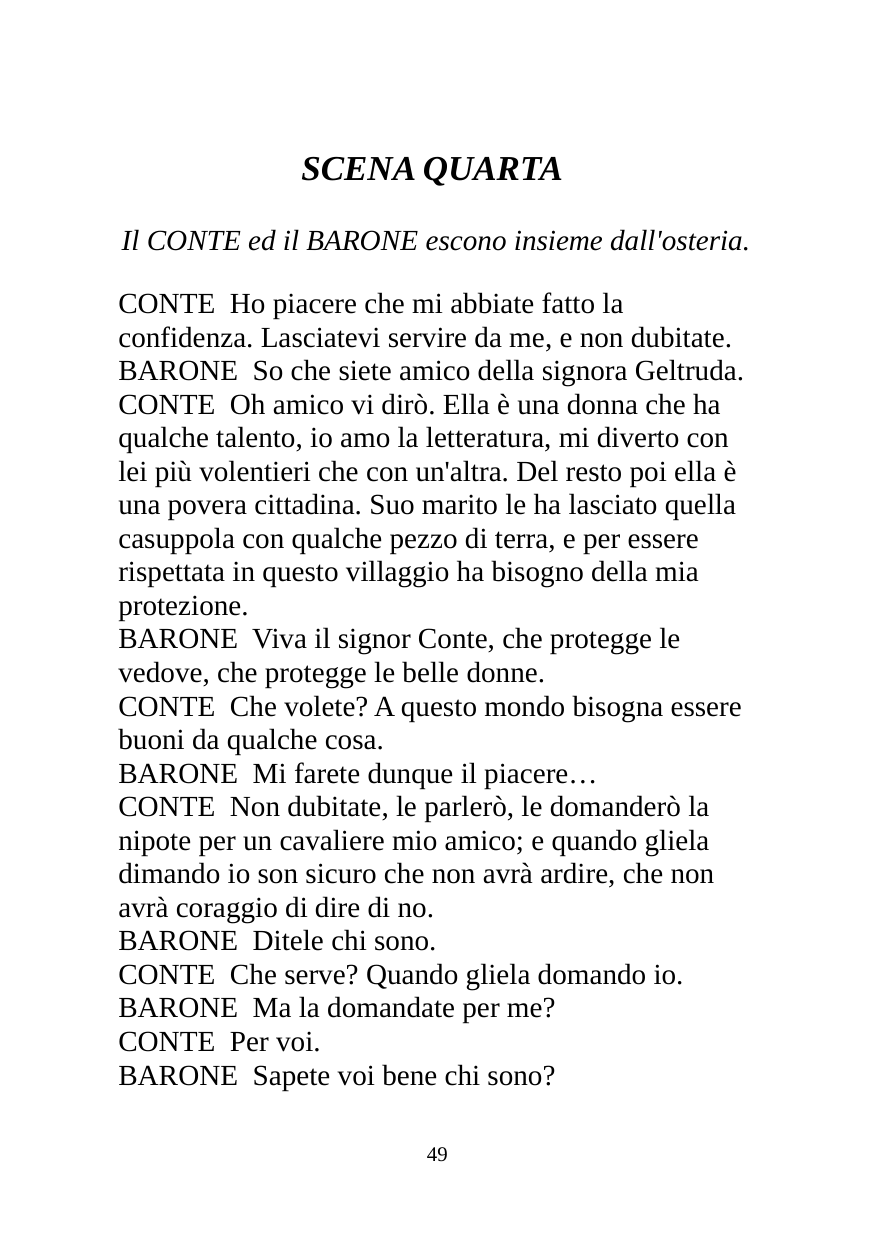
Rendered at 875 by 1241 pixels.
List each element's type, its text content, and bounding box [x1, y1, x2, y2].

text BARONE Ma la domandate per me? [118, 991, 756, 1024]
text BARONE Viva il signor Conte, che protegge le vedove, che protegge le belle donne. [118, 622, 756, 689]
subtitle SCENA QUARTA [118, 148, 756, 188]
text CONTE Che volete? A questo mondo bisogna essere buoni da qualche cosa. [118, 689, 756, 756]
text CONTE Ho piacere che mi abbiate fatto la confidenza. Lasciatevi servire da me, e non dubitate. [118, 286, 756, 353]
text CONTE Oh amico vi dirò. Ella è una donna che ha qualche talento, io amo la letteratura, mi diverto con lei più volentieri che con un'altra. Del resto poi ella è una povera cittadina. Suo marito le ha lasciato quella casuppola con qualche pezzo di terra, e per essere rispettata in questo villaggio ha bisogno della mia protezione. [118, 387, 756, 622]
text CONTE Che serve? Quando gliela domando io. [118, 957, 756, 991]
text BARONE Ditele chi sono. [118, 923, 756, 957]
text BARONE Mi farete dunque il piacere… [118, 756, 756, 789]
text CONTE Per voi. [118, 1024, 756, 1058]
text Il CONTE ed il BARONE escono insieme dall'osteria. [118, 223, 756, 257]
text BARONE Sapete voi bene chi sono? [118, 1058, 756, 1091]
text CONTE Non dubitate, le parlerò, le domanderò la nipote per un cavaliere mio amico; e quando gliela dimando io son sicuro che non avrà ardire, che non avrà coraggio di dire di no. [118, 789, 756, 923]
text BARONE So che siete amico della signora Geltruda. [118, 353, 756, 387]
